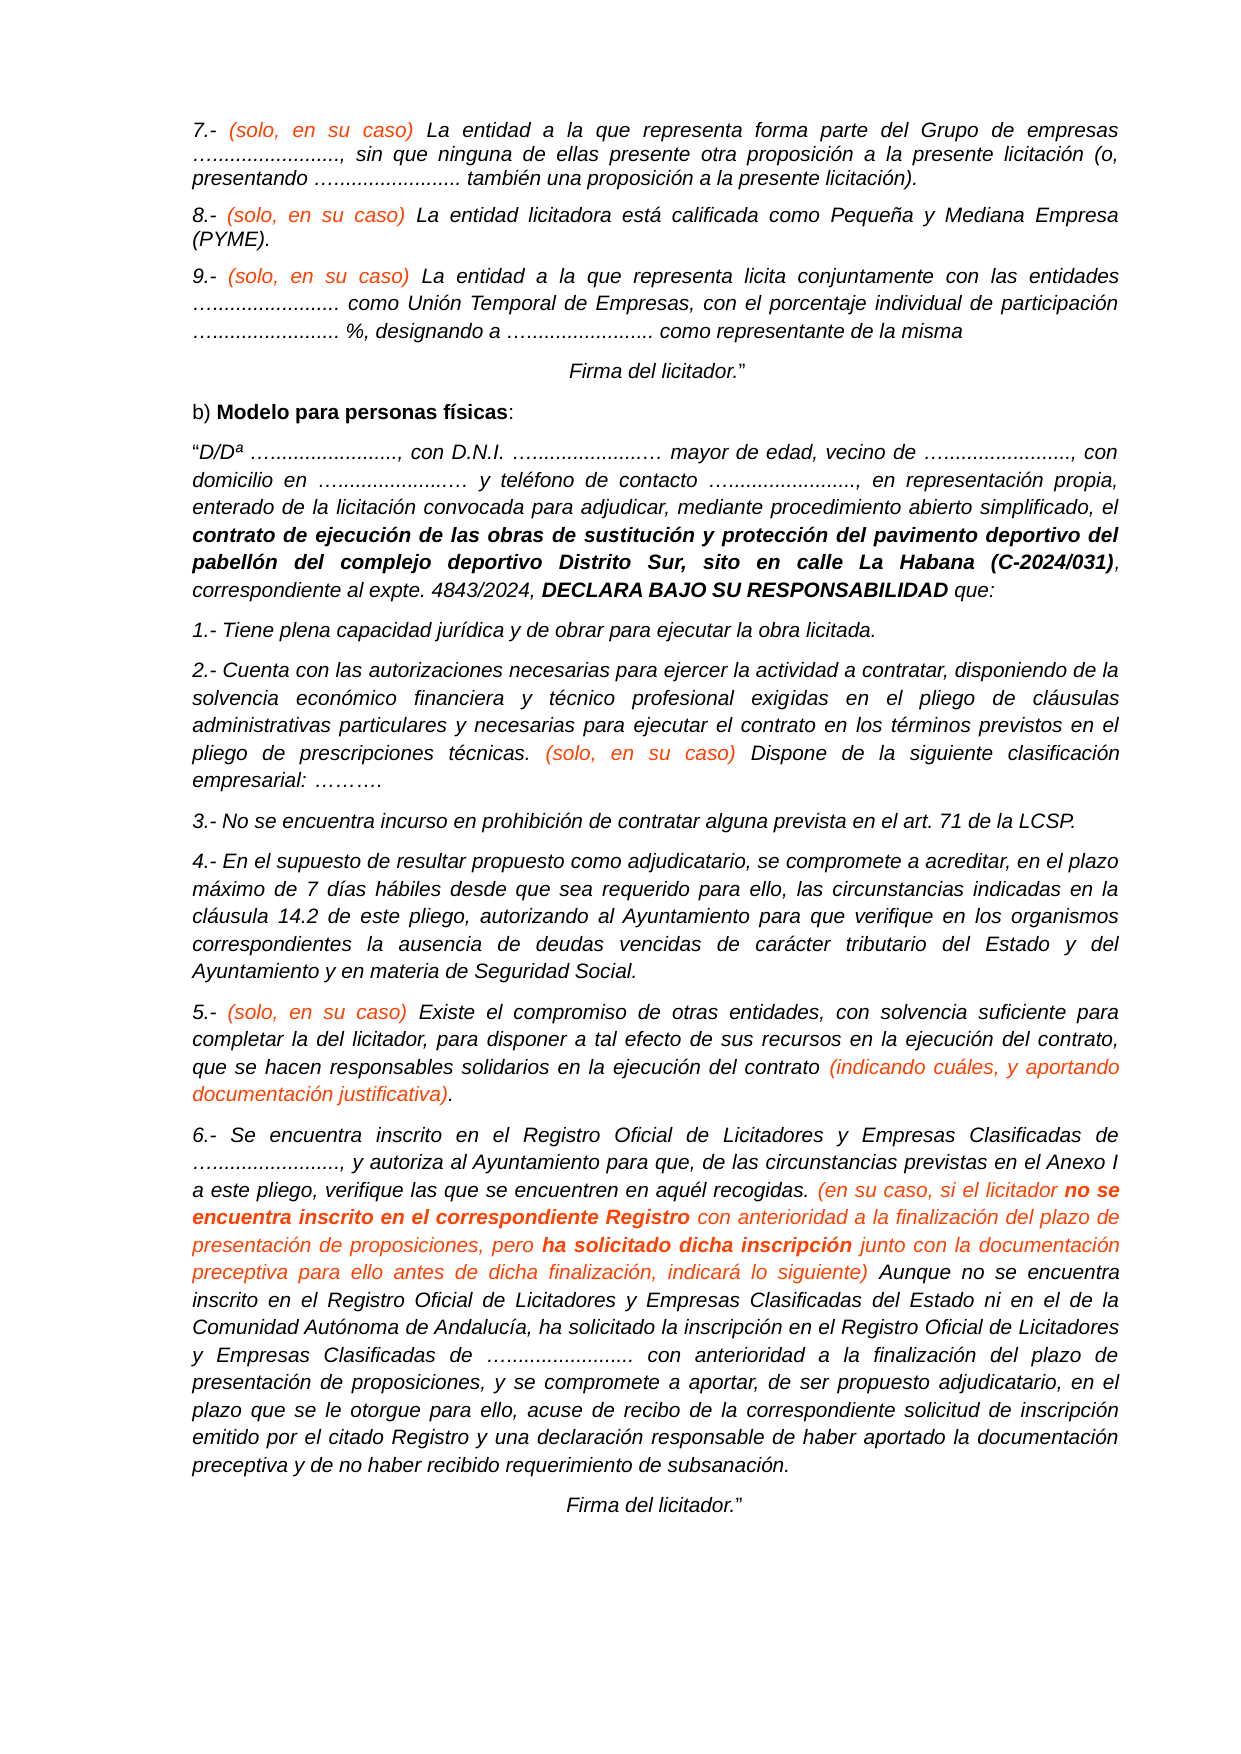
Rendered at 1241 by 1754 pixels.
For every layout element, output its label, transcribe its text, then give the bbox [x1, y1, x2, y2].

text Firma del licitador.” [192, 1493, 1122, 1517]
text 8.- (solo, en su caso) La entidad licitadora está calificada como Pequeña y Mediana Empresa (PYME). [192, 203, 1122, 251]
text 9.- (solo, en su caso) La entidad a la que representa licita conjuntamente con las entidades …...................... como Unión Temporal de Empresas, con el porcentaje individual de participación …...................... %, designando a …...................... como representante de la misma [192, 264, 1122, 343]
text 7.- (solo, en su caso) La entidad a la que representa forma parte del Grupo de empresas …......................, sin que ninguna de ellas presente otra proposición a la presente licitación (o, presentando …...................... también una proposición a la presente licitación). [192, 118, 1122, 190]
text 3.- No se encuentra incurso en prohibición de contratar alguna prevista en el art. 71 de la LCSP. [192, 809, 1122, 833]
text 2.- Cuenta con las autorizaciones necesarias para ejercer la actividad a contratar, disponiendo de la solvencia económico financiera y técnico profesional exigidas en el pliego de cláusulas administrativas particulares y necesarias para ejecutar el contrato en los términos previstos en el pliego de prescripciones técnicas. (solo, en su caso) Dispone de la siguiente clasificación empresarial: ………. [192, 658, 1122, 792]
text 1.- Tiene plena capacidad jurídica y de obrar para ejecutar la obra licitada. [192, 618, 1122, 642]
text Firma del licitador.” [192, 359, 1122, 383]
text 4.- En el supuesto de resultar propuesto como adjudicatario, se compromete a acreditar, en el plazo máximo de 7 días hábiles desde que sea requerido para ello, las circunstancias indicadas en la cláusula 14.2 de este pliego, autorizando al Ayuntamiento para que verifique en los organismos correspondientes la ausencia de deudas vencidas de carácter tributario del Estado y del Ayuntamiento y en materia de Seguridad Social. [192, 849, 1122, 983]
text “D/Dª …......................, con D.N.I. …...................… mayor de edad, vecino de …......................, con domicilio en …...................… y teléfono de contacto …......................, en representación propia, enterado de la licitación convocada para adjudicar, mediante procedimiento abierto simplificado, el contrato de ejecución de las obras de sustitución y protección del pavimento deportivo del pabellón del complejo deportivo Distrito Sur, sito en calle La Habana (C-2024/031), correspondiente al expte. 4843/2024, DECLARA BAJO SU RESPONSABILIDAD que: [192, 440, 1122, 601]
text 5.- (solo, en su caso) Existe el compromiso de otras entidades, con solvencia suficiente para completar la del licitador, para disponer a tal efecto de sus recursos en la ejecución del contrato, que se hacen responsables solidarios en la ejecución del contrato (indicando cuáles, y aportando documentación justificativa). [192, 999, 1122, 1106]
text 6.- Se encuentra inscrito en el Registro Oficial de Licitadores y Empresas Clasificadas de …......................, y autoriza al Ayuntamiento para que, de las circunstancias previstas en el Anexo I a este pliego, verifique las que se encuentren en aquél recogidas. (en su caso, si el licitador no se encuentra inscrito en el correspondiente Registro con anterioridad a la finalización del plazo de presentación de proposiciones, pero ha solicitado dicha inscripción junto con la documentación preceptiva para ello antes de dicha finalización, indicará lo siguiente) Aunque no se encuentra inscrito en el Registro Oficial de Licitadores y Empresas Clasificadas del Estado ni en el de la Comunidad Autónoma de Andalucía, ha solicitado la inscripción en el Registro Oficial de Licitadores y Empresas Clasificadas de …...................... con anterioridad a la finalización del plazo de presentación de proposiciones, y se compromete a aportar, de ser propuesto adjudicatario, en el plazo que se le otorgue para ello, acuse de recibo de la correspondiente solicitud de inscripción emitido por el citado Registro y una declaración responsable de haber aportado la documentación preceptiva y de no haber recibido requerimiento de subsanación. [192, 1122, 1122, 1476]
text b) Modelo para personas físicas: [192, 399, 1122, 423]
